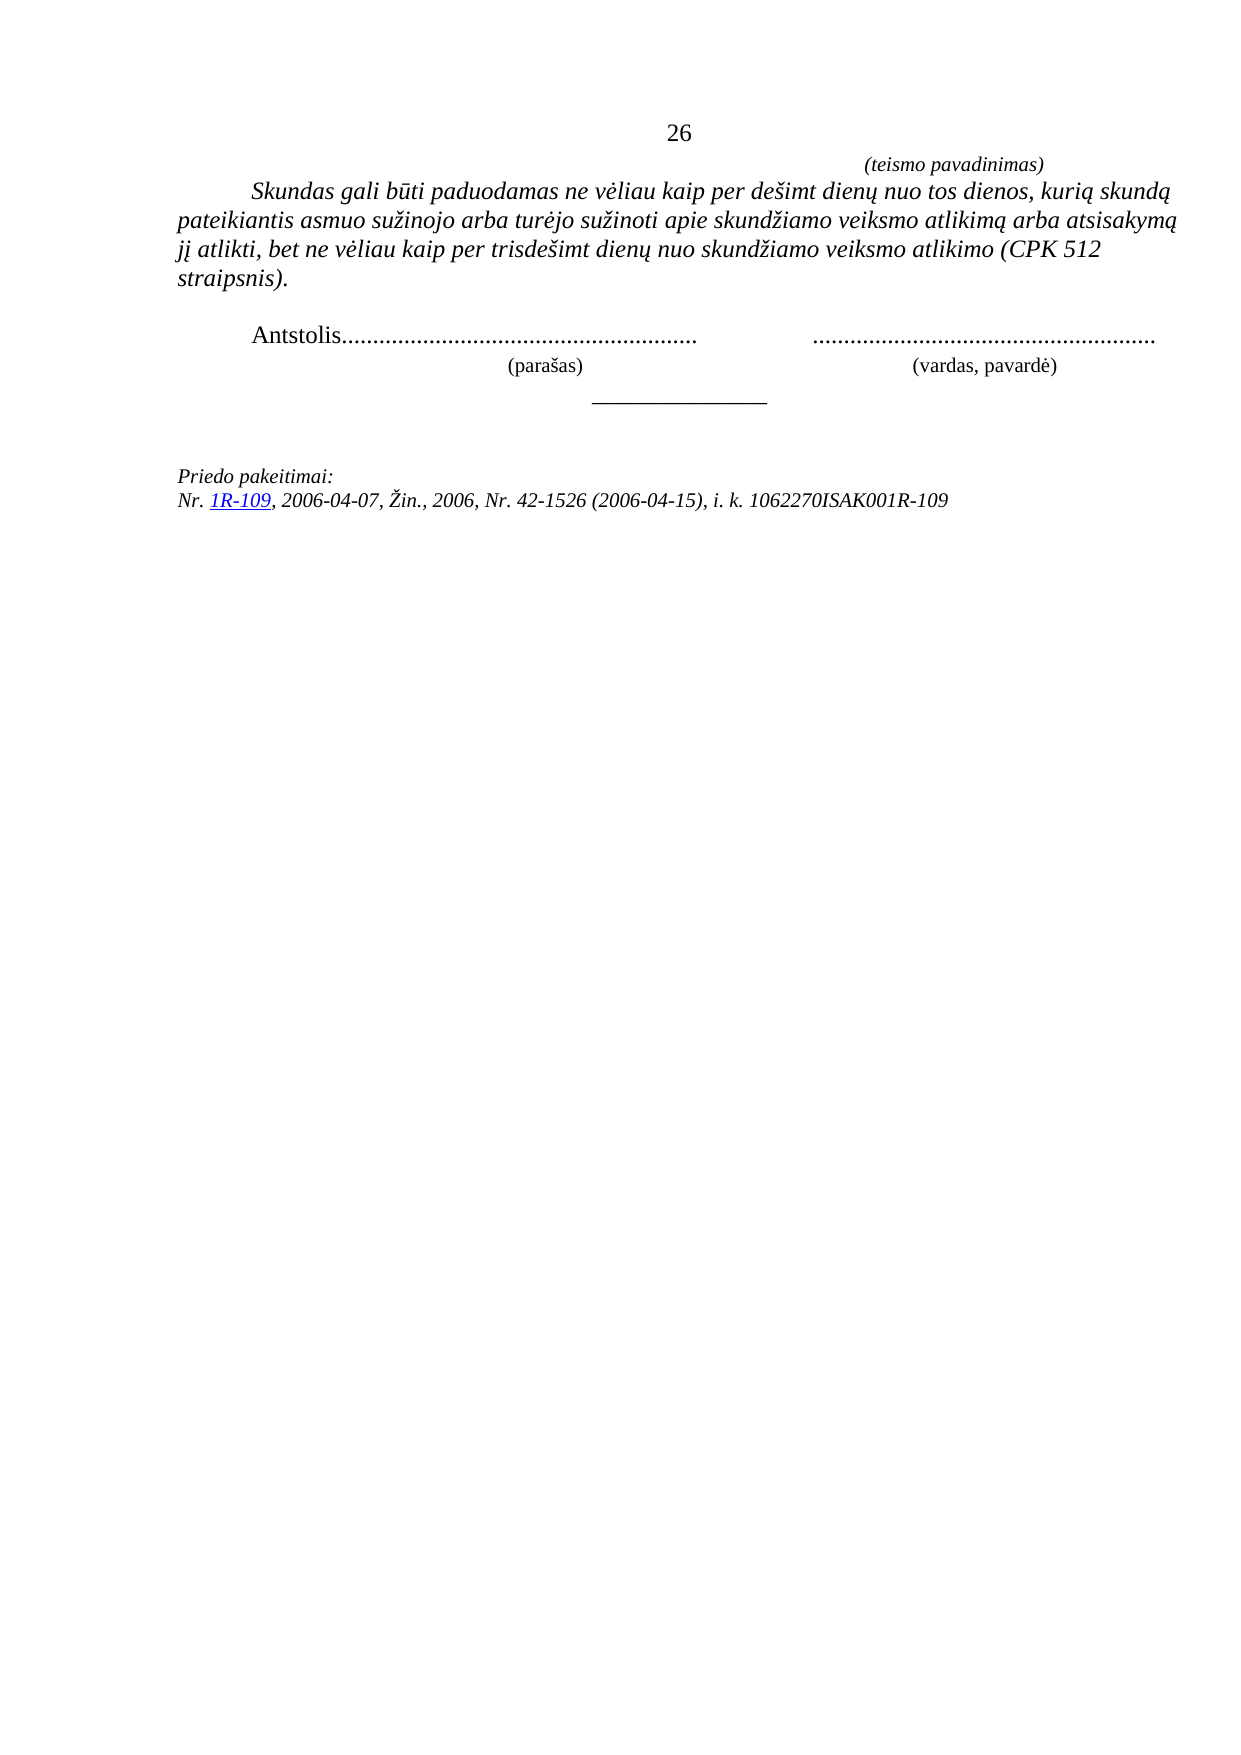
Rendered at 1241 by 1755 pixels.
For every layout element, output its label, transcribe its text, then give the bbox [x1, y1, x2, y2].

text (teismo pavadinimas) [177, 148, 1181, 176]
text straipsnis). [177, 263, 1181, 291]
text (parašas) (vardas, pavardė) [177, 349, 1181, 378]
text ______________ [177, 378, 1181, 406]
text Priedo pakeitimai: [177, 464, 1181, 488]
text Antstolis......................................................... ....................................................... [177, 320, 1181, 349]
text Skundas gali būti paduodamas ne vėliau kaip per dešimt dienų nuo tos dienos, kurią skundą [177, 176, 1181, 205]
text Nr. 1R-109, 2006-04-07, Žin., 2006, Nr. 42-1526 (2006-04-15), i. k. 1062270ISAK001R-109 [177, 488, 1181, 512]
text pateikiantis asmuo sužinojo arba turėjo sužinoti apie skundžiamo veiksmo atlikimą arba atsisakymą [177, 205, 1181, 234]
text jį atlikti, bet ne vėliau kaip per trisdešimt dienų nuo skundžiamo veiksmo atlikimo (CPK 512 [177, 234, 1181, 263]
